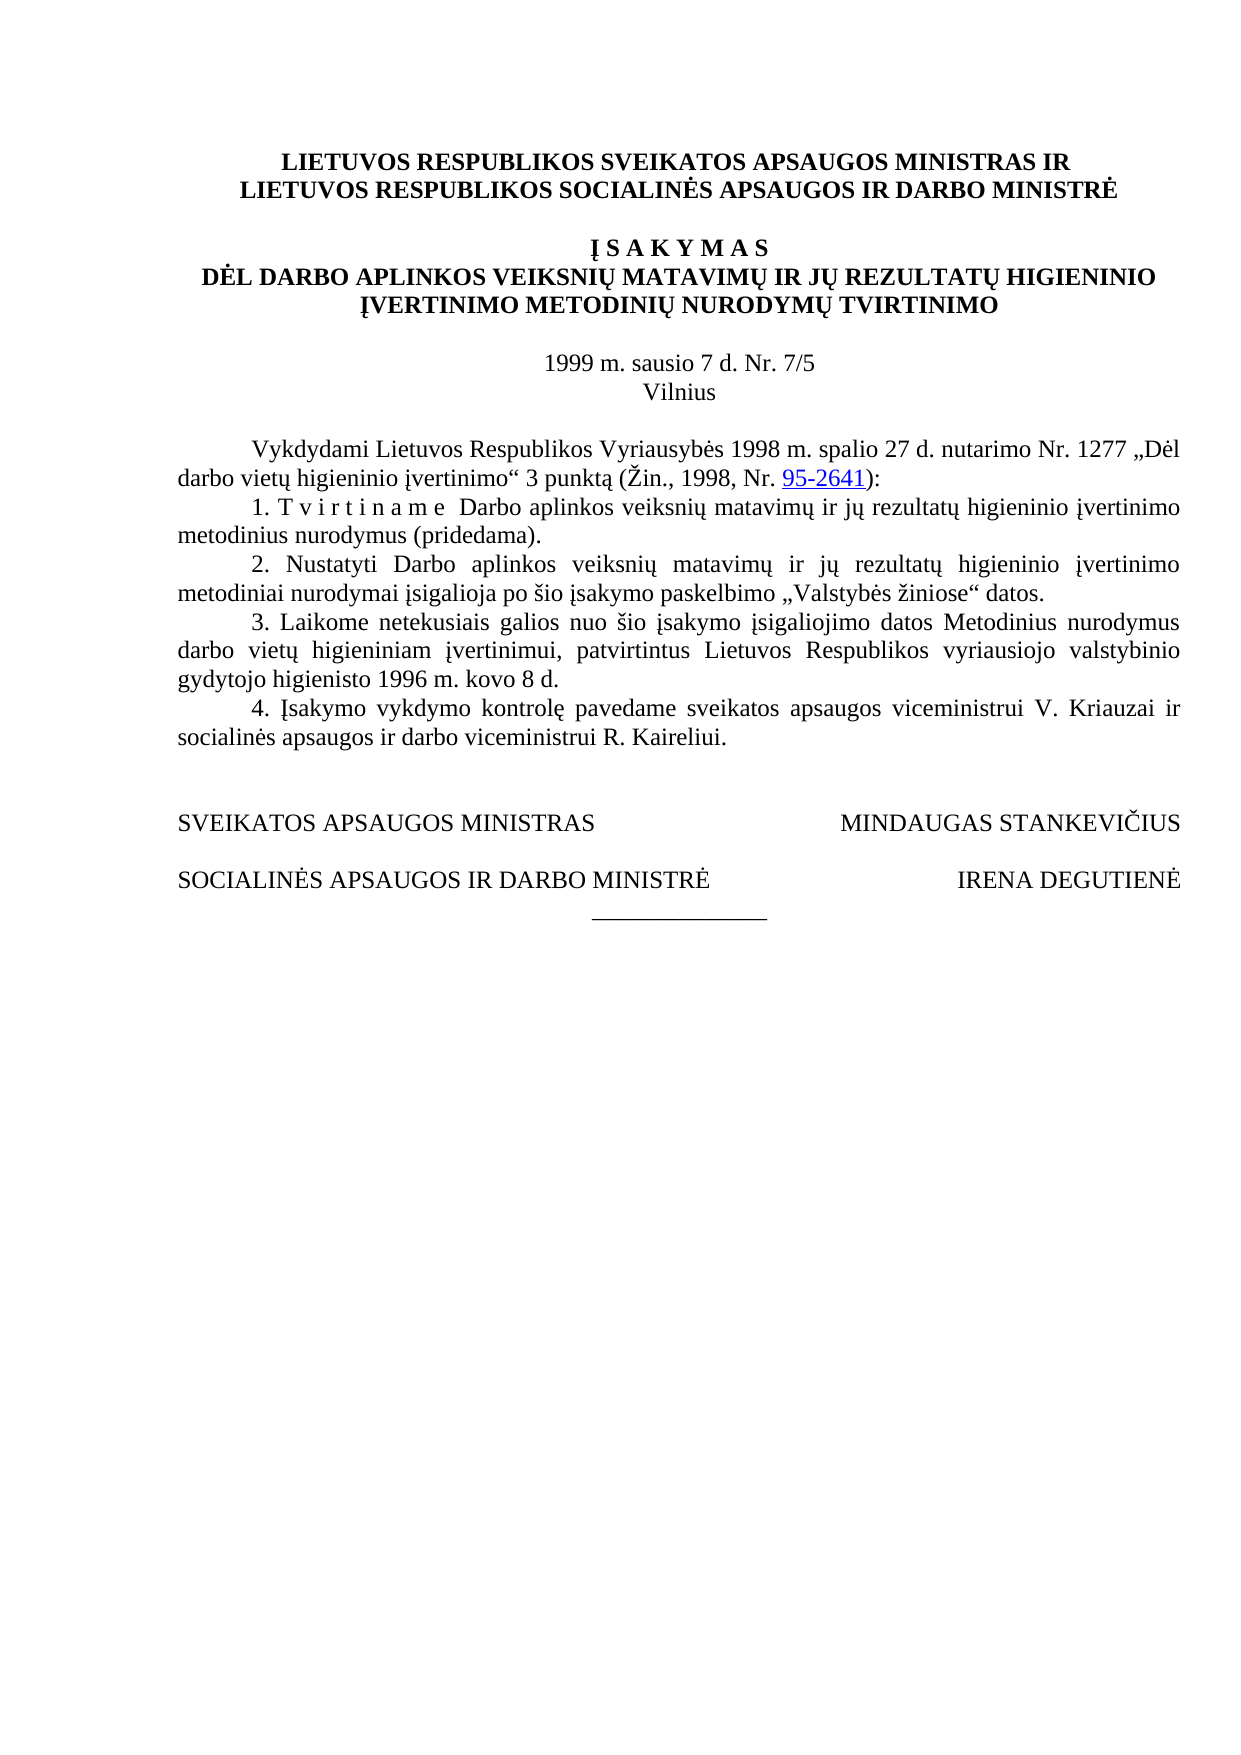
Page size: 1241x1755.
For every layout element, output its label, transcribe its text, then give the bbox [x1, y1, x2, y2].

text Vykdydami Lietuvos Respublikos Vyriausybės 1998 m. spalio 27 d. nutarimo Nr. 1277 „Dėl darbo vietų higieninio įvertinimo“ 3 punktą (Žin., 1998, Nr. 95-2641): [177, 434, 1181, 492]
text Vilnius [177, 377, 1181, 406]
text SOCIALINĖS APSAUGOS IR DARBO MINISTRĖ IRENA DEGUTIENĖ [177, 866, 1181, 894]
text 1. Tvirtiname Darbo aplinkos veiksnių matavimų ir jų rezultatų higieninio įvertinimo metodinius nurodymus (pridedama). [177, 492, 1181, 549]
text 2. Nustatyti Darbo aplinkos veiksnių matavimų ir jų rezultatų higieninio įvertinimo metodiniai nurodymai įsigalioja po šio įsakymo paskelbimo „Valstybės žiniose“ datos. [177, 549, 1181, 607]
text 1999 m. sausio 7 d. Nr. 7/5 [177, 348, 1181, 377]
text LIETUVOS RESPUBLIKOS SOCIALINĖS APSAUGOS IR DARBO MINISTRĖ [177, 176, 1181, 204]
text ______________ [177, 894, 1181, 923]
text DĖL DARBO APLINKOS VEIKSNIŲ MATAVIMŲ IR JŲ REZULTATŲ HIGIENINIO ĮVERTINIMO METODINIŲ NURODYMŲ TVIRTINIMO [177, 262, 1181, 319]
text LIETUVOS RESPUBLIKOS SVEIKATOS APSAUGOS MINISTRAS IR [177, 147, 1181, 176]
text 4. Įsakymo vykdymo kontrolę pavedame sveikatos apsaugos viceministrui V. Kriauzai ir socialinės apsaugos ir darbo viceministrui R. Kaireliui. [177, 693, 1181, 751]
text SVEIKATOS APSAUGOS MINISTRAS MINDAUGAS STANKEVIČIUS [177, 808, 1181, 837]
text Į S A K Y M A S [177, 233, 1181, 262]
text 3. Laikome netekusiais galios nuo šio įsakymo įsigaliojimo datos Metodinius nurodymus darbo vietų higieniniam įvertinimui, patvirtintus Lietuvos Respublikos vyriausiojo valstybinio gydytojo higienisto 1996 m. kovo 8 d. [177, 607, 1181, 693]
